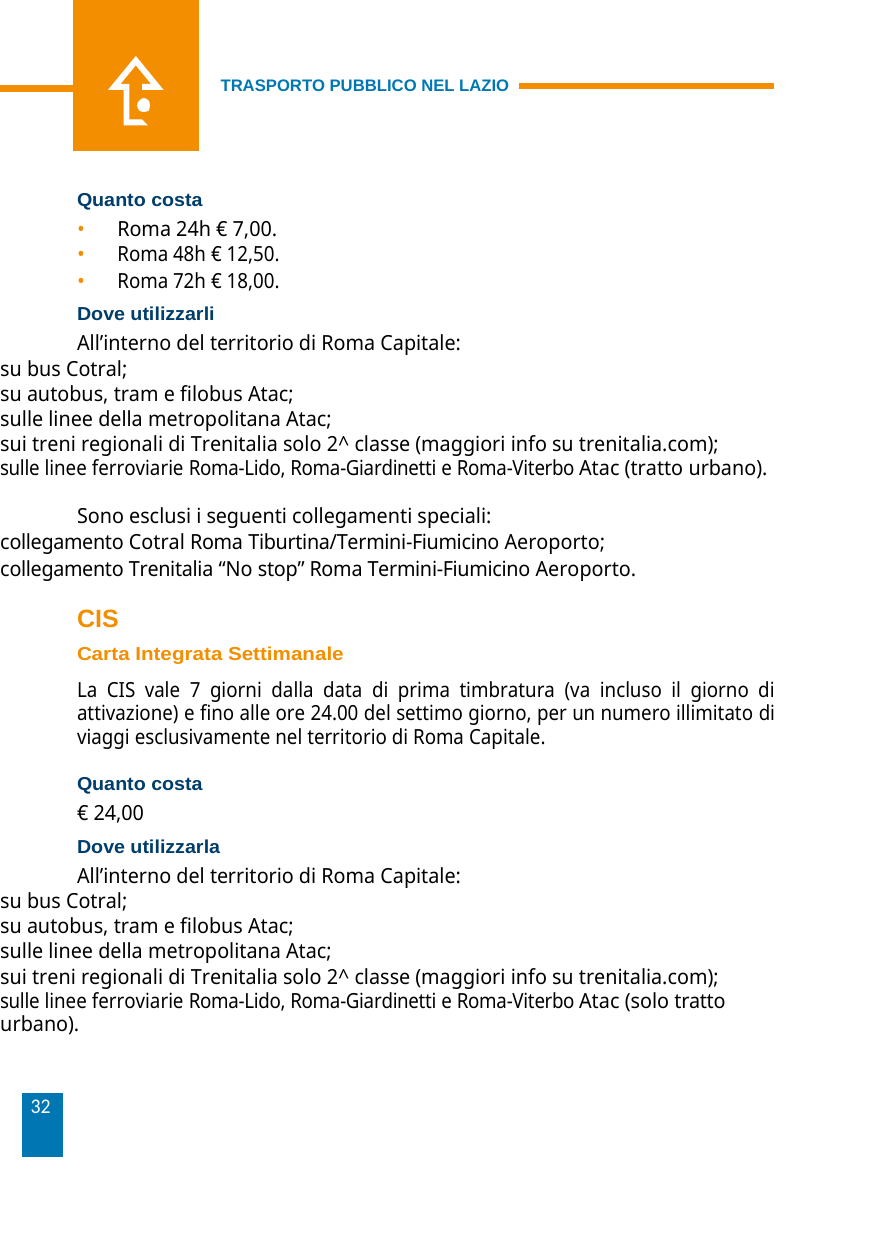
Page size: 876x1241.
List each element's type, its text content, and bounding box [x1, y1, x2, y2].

list sulle linee ferroviarie Roma-Lido, Roma-Giardinetti e Roma-Viterbo Atac (solo tratto urbano). [0, 989, 774, 1038]
list su autobus, tram e filobus Atac; [0, 381, 875, 406]
text Dove utilizzarli [77, 303, 875, 325]
text Sono esclusi i seguenti collegamenti speciali: [77, 502, 875, 529]
list collegamento Cotral Roma Tiburtina/Termini-Fiumicino Aeroporto; [0, 529, 875, 554]
subtitle CIS [77, 604, 875, 632]
list sulle linee ferroviarie Roma-Lido, Roma-Giardinetti e Roma-Viterbo Atac (tratto urbano). [0, 456, 774, 481]
text € 24,00 [77, 798, 875, 827]
list su autobus, tram e filobus Atac; [0, 914, 875, 939]
list sulle linee della metropolitana Atac; [0, 939, 875, 964]
list sulle linee della metropolitana Atac; [0, 406, 875, 431]
list Roma 24h € 7,00. [77, 214, 875, 242]
text Quanto costa [77, 773, 875, 794]
list sui treni regionali di Trenitalia solo 2^ classe (maggiori info su trenitalia.com); [0, 432, 775, 456]
text La CIS vale 7 giorni dalla data di prima timbratura (va incluso il giorno di attivazione) e fino alle ore 24.00 del settimo giorno, per un numero illimitato di viaggi esclusivamente nel territorio di Roma Capitale. [77, 678, 775, 751]
text Carta Integrata Settimanale [77, 643, 875, 664]
list sui treni regionali di Trenitalia solo 2^ classe (maggiori info su trenitalia.com); [0, 965, 775, 989]
text TRASPORTO PUBBLICO NEL LAZIO [220, 76, 875, 95]
list Roma 48h € 12,50. [77, 242, 875, 267]
text All’interno del territorio di Roma Capitale: [77, 862, 875, 889]
text All’interno del territorio di Roma Capitale: [77, 329, 875, 356]
list su bus Cotral; [0, 356, 875, 381]
list su bus Cotral; [0, 889, 875, 914]
text Quanto costa [77, 189, 875, 211]
text Dove utilizzarla [77, 836, 875, 858]
list Roma 72h € 18,00. [77, 267, 875, 294]
list collegamento Trenitalia “No stop” Roma Termini-Fiumicino Aeroporto. [0, 554, 875, 582]
